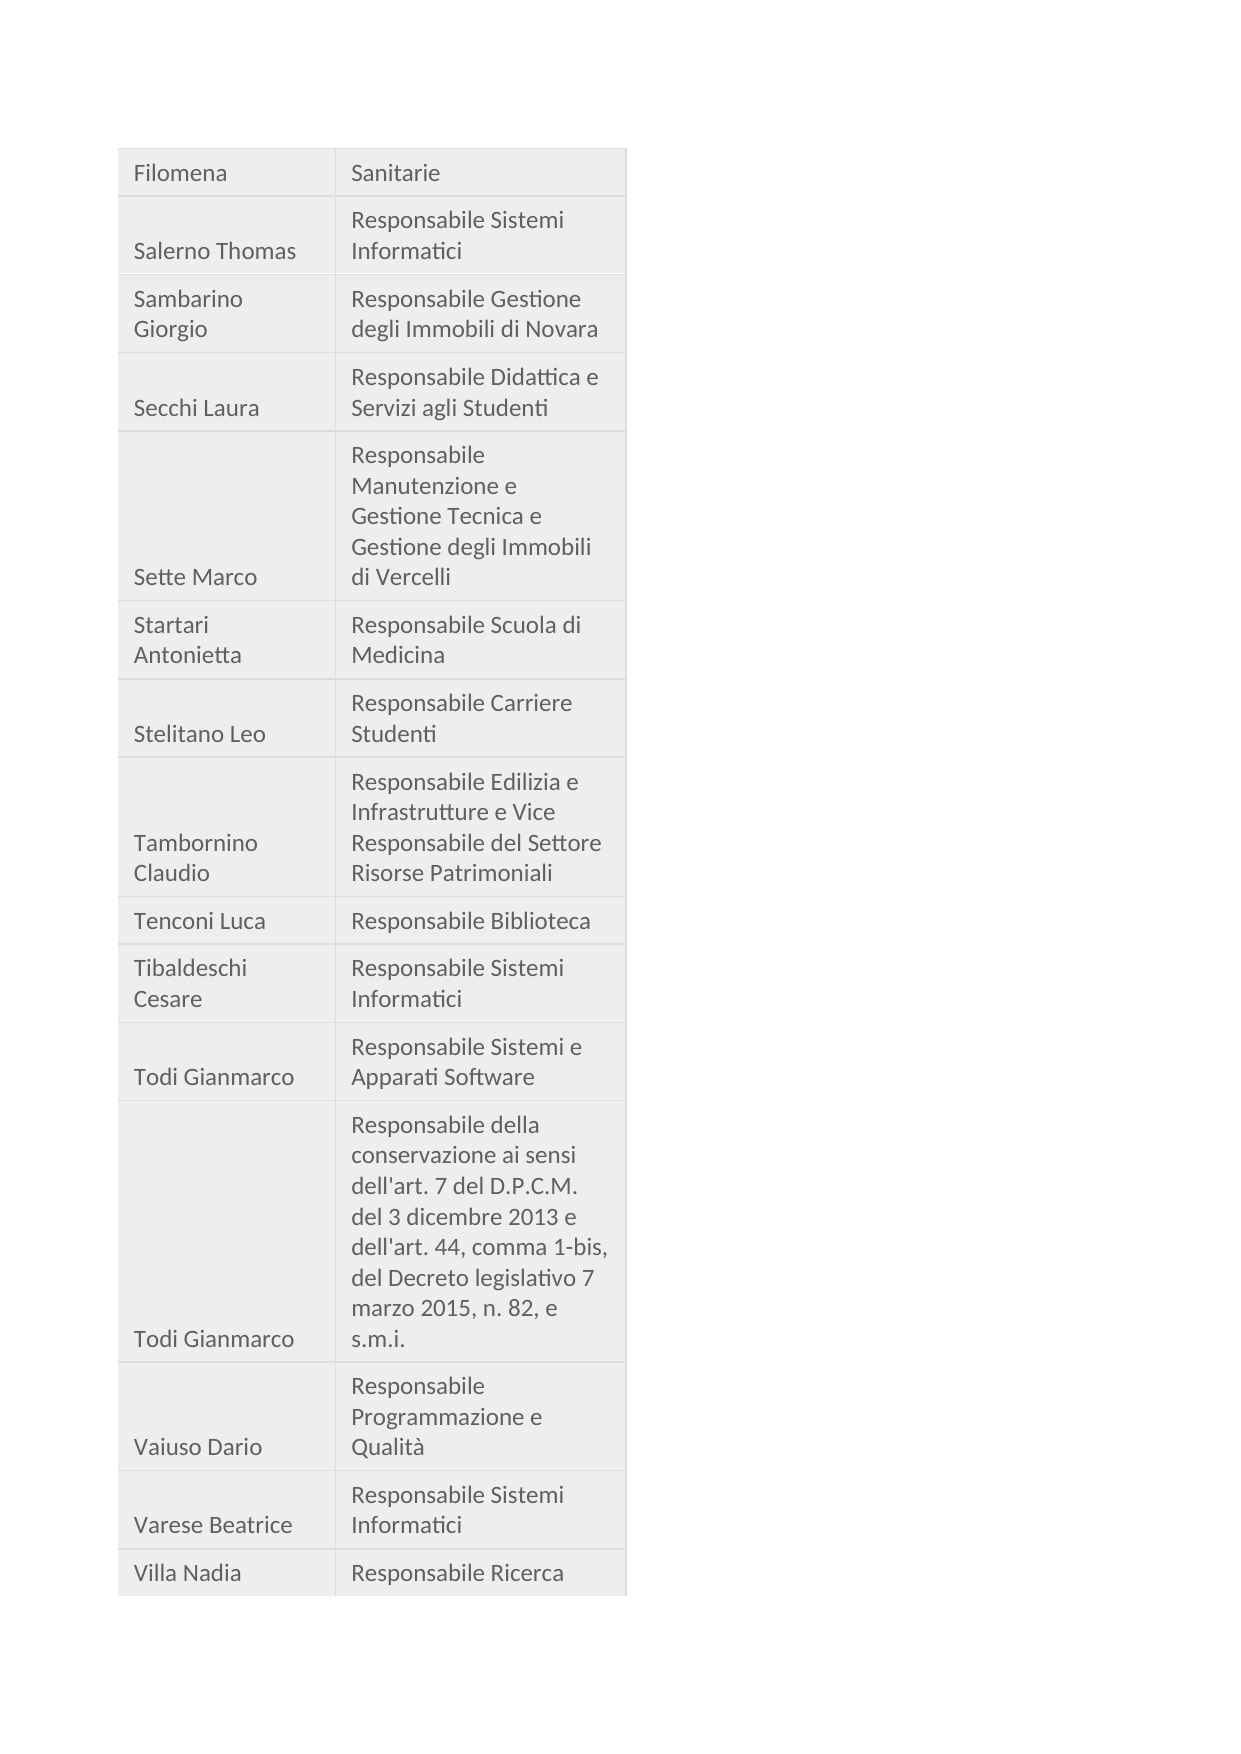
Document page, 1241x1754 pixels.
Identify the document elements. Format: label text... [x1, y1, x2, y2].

table_cell Responsabile Sistemi Informatici [336, 945, 625, 1021]
table_cell Responsabile Sistemi Informatici [336, 197, 625, 273]
table_cell Responsabile Gestione degli Immobili di Novara [336, 275, 625, 352]
table_cell Vaiuso Dario [118, 1363, 335, 1470]
table_cell Tibaldeschi Cesare [118, 945, 335, 1021]
table_cell Responsabile Biblioteca [336, 897, 625, 943]
table_cell Filomena [118, 149, 335, 195]
table_cell Responsabile Sistemi Informatici [336, 1471, 625, 1548]
table_cell Tenconi Luca [118, 897, 335, 943]
table_cell Salerno Thomas [118, 197, 335, 273]
table_cell Sette Marco [118, 432, 335, 600]
table_cell Secchi Laura [118, 353, 335, 430]
table_cell Responsabile Didattica e Servizi agli Studenti [336, 353, 625, 430]
table_cell Startari Antonietta [118, 601, 335, 678]
table_cell Stelitano Leo [118, 680, 335, 756]
table_cell Responsabile Sistemi e Apparati Software [336, 1023, 625, 1100]
table_cell Responsabile Edilizia e Infrastrutture e Vice Responsabile del Settore Risorse Patrimoniali [336, 758, 625, 896]
table_cell Responsabile Scuola di Medicina [336, 601, 625, 678]
table_cell Sambarino Giorgio [118, 275, 335, 352]
table_cell Responsabile Carriere Studenti [336, 680, 625, 756]
table_cell Sanitarie [336, 149, 625, 195]
table_cell Villa Nadia [118, 1550, 335, 1596]
table_cell Responsabile Manutenzione e Gestione Tecnica e Gestione degli Immobili di Vercelli [336, 432, 625, 600]
table_cell Todi Gianmarco [118, 1101, 335, 1361]
table_cell Responsabile della conservazione ai sensi dell'art. 7 del D.P.C.M. del 3 dicembre 2013 e dell'art. 44, comma 1-bis, del Decreto legislativo 7 marzo 2015, n. 82, e s.m.i. [336, 1101, 625, 1361]
table_cell Todi Gianmarco [118, 1023, 335, 1100]
table_cell Responsabile Ricerca [336, 1550, 625, 1596]
table_cell Tambornino Claudio [118, 758, 335, 896]
table_cell Varese Beatrice [118, 1471, 335, 1548]
table_cell Responsabile Programmazione e Qualità [336, 1363, 625, 1470]
